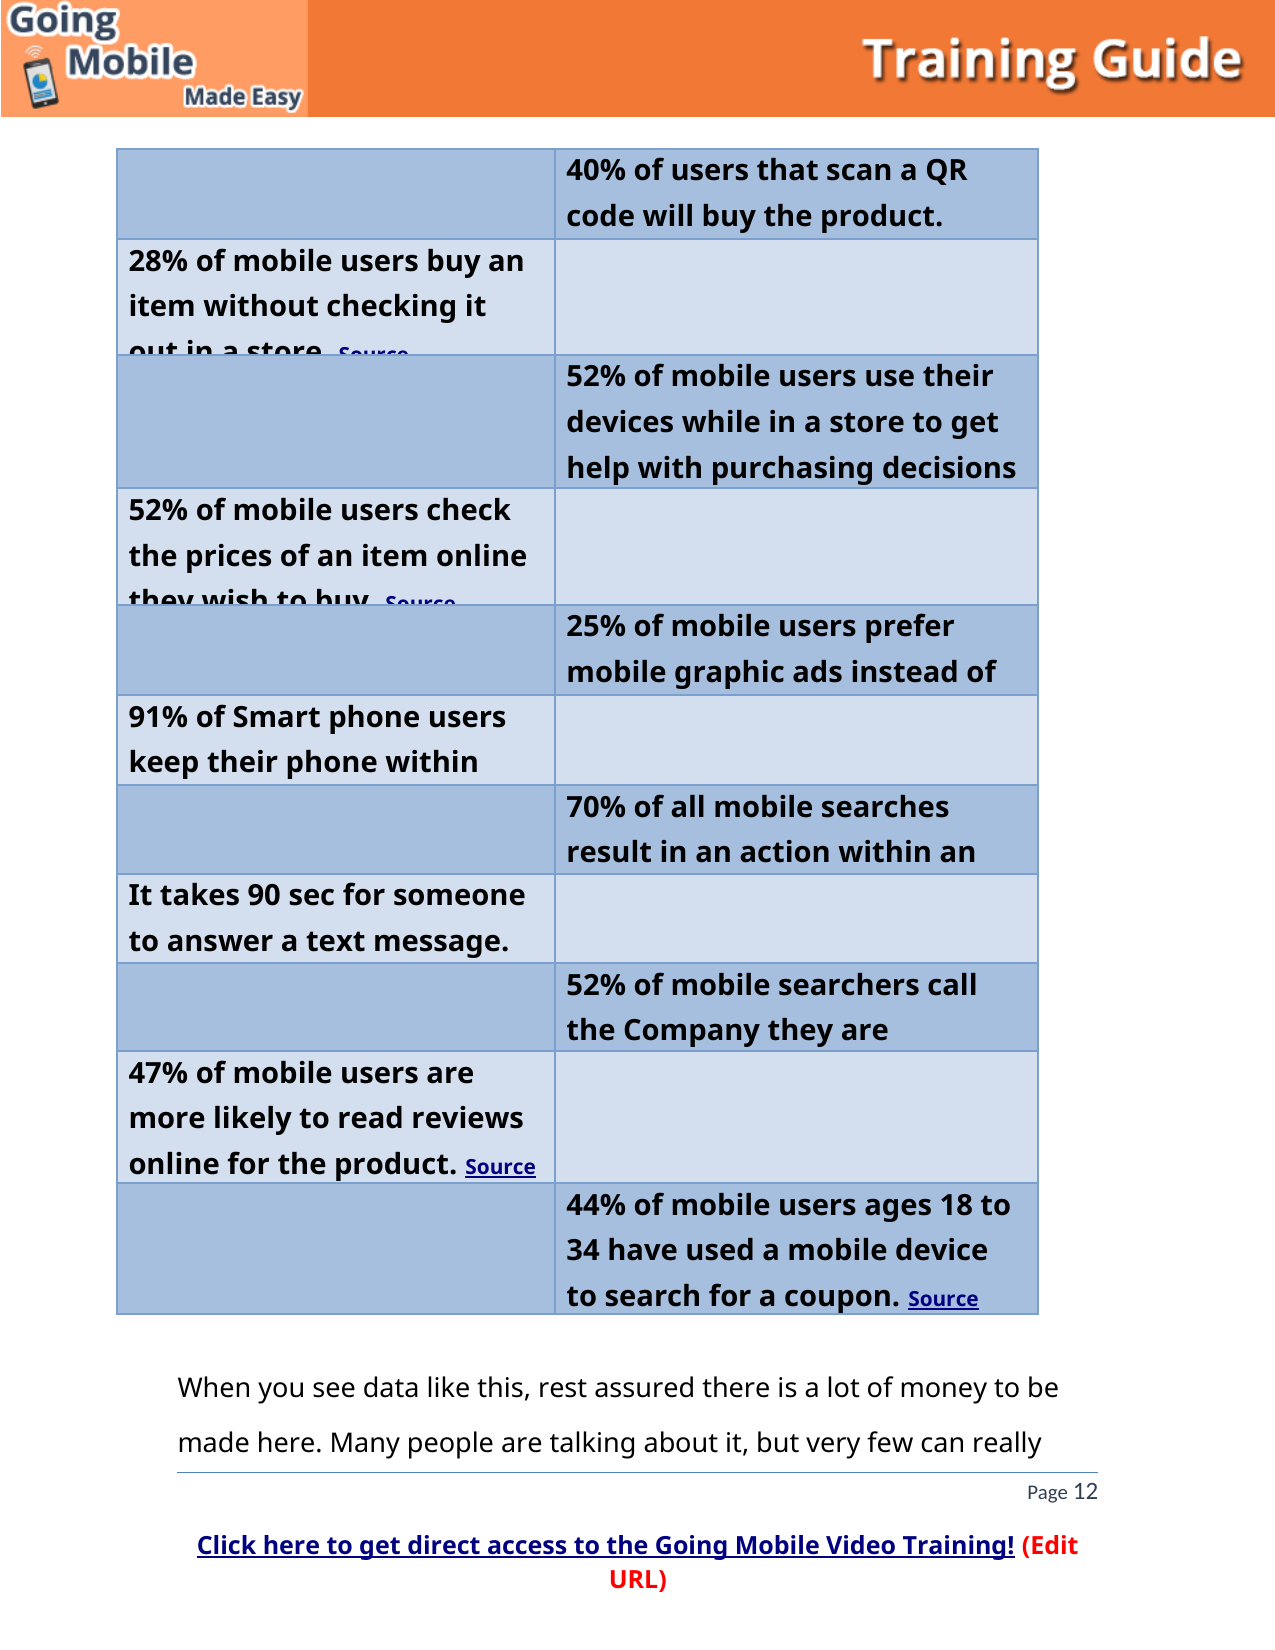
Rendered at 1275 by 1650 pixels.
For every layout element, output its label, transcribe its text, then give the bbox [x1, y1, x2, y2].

table_cell 25% of mobile users prefer mobile graphic ads instead of banners. Source [556, 606, 1037, 694]
table_cell [118, 786, 554, 873]
table_cell 52% of mobile searchers call the Company they are researching. Source [556, 964, 1037, 1050]
table_cell 70% of all mobile searches result in an action within an hour. Source [556, 786, 1037, 873]
table_cell [118, 606, 554, 694]
table_cell [556, 1052, 1037, 1182]
table_cell [118, 964, 554, 1050]
table_cell 44% of mobile users ages 18 to 34 have used a mobile device to search for a coupon. Source [556, 1184, 1037, 1313]
table_cell It takes 90 sec for someone to answer a text message. Source [118, 875, 554, 962]
table_cell 52% of mobile users check the prices of an item online they wish to buy. Source [118, 489, 554, 604]
table_cell 47% of mobile users are more likely to read reviews online for the product. Source [118, 1052, 554, 1182]
table_cell [118, 150, 554, 238]
table_cell [556, 240, 1037, 354]
table_cell 52% of mobile users use their devices while in a store to get help with purchasing decisions Source [556, 356, 1037, 487]
table_cell 28% of mobile users buy an item without checking it out in a store. Source [118, 240, 554, 354]
table_cell 40% of users that scan a QR code will buy the product. Source [556, 150, 1037, 238]
table_cell [556, 875, 1037, 962]
table_cell 91% of Smart phone users keep their phone within arm’s length. Source [118, 696, 554, 784]
text When you see data like this, rest assured there is a lot of money to be made here. Many people are talking about it, but very few can really [177, 1368, 1098, 1460]
table_cell [556, 696, 1037, 784]
table_cell [556, 489, 1037, 604]
table_cell [118, 356, 554, 487]
table_cell [118, 1184, 554, 1313]
